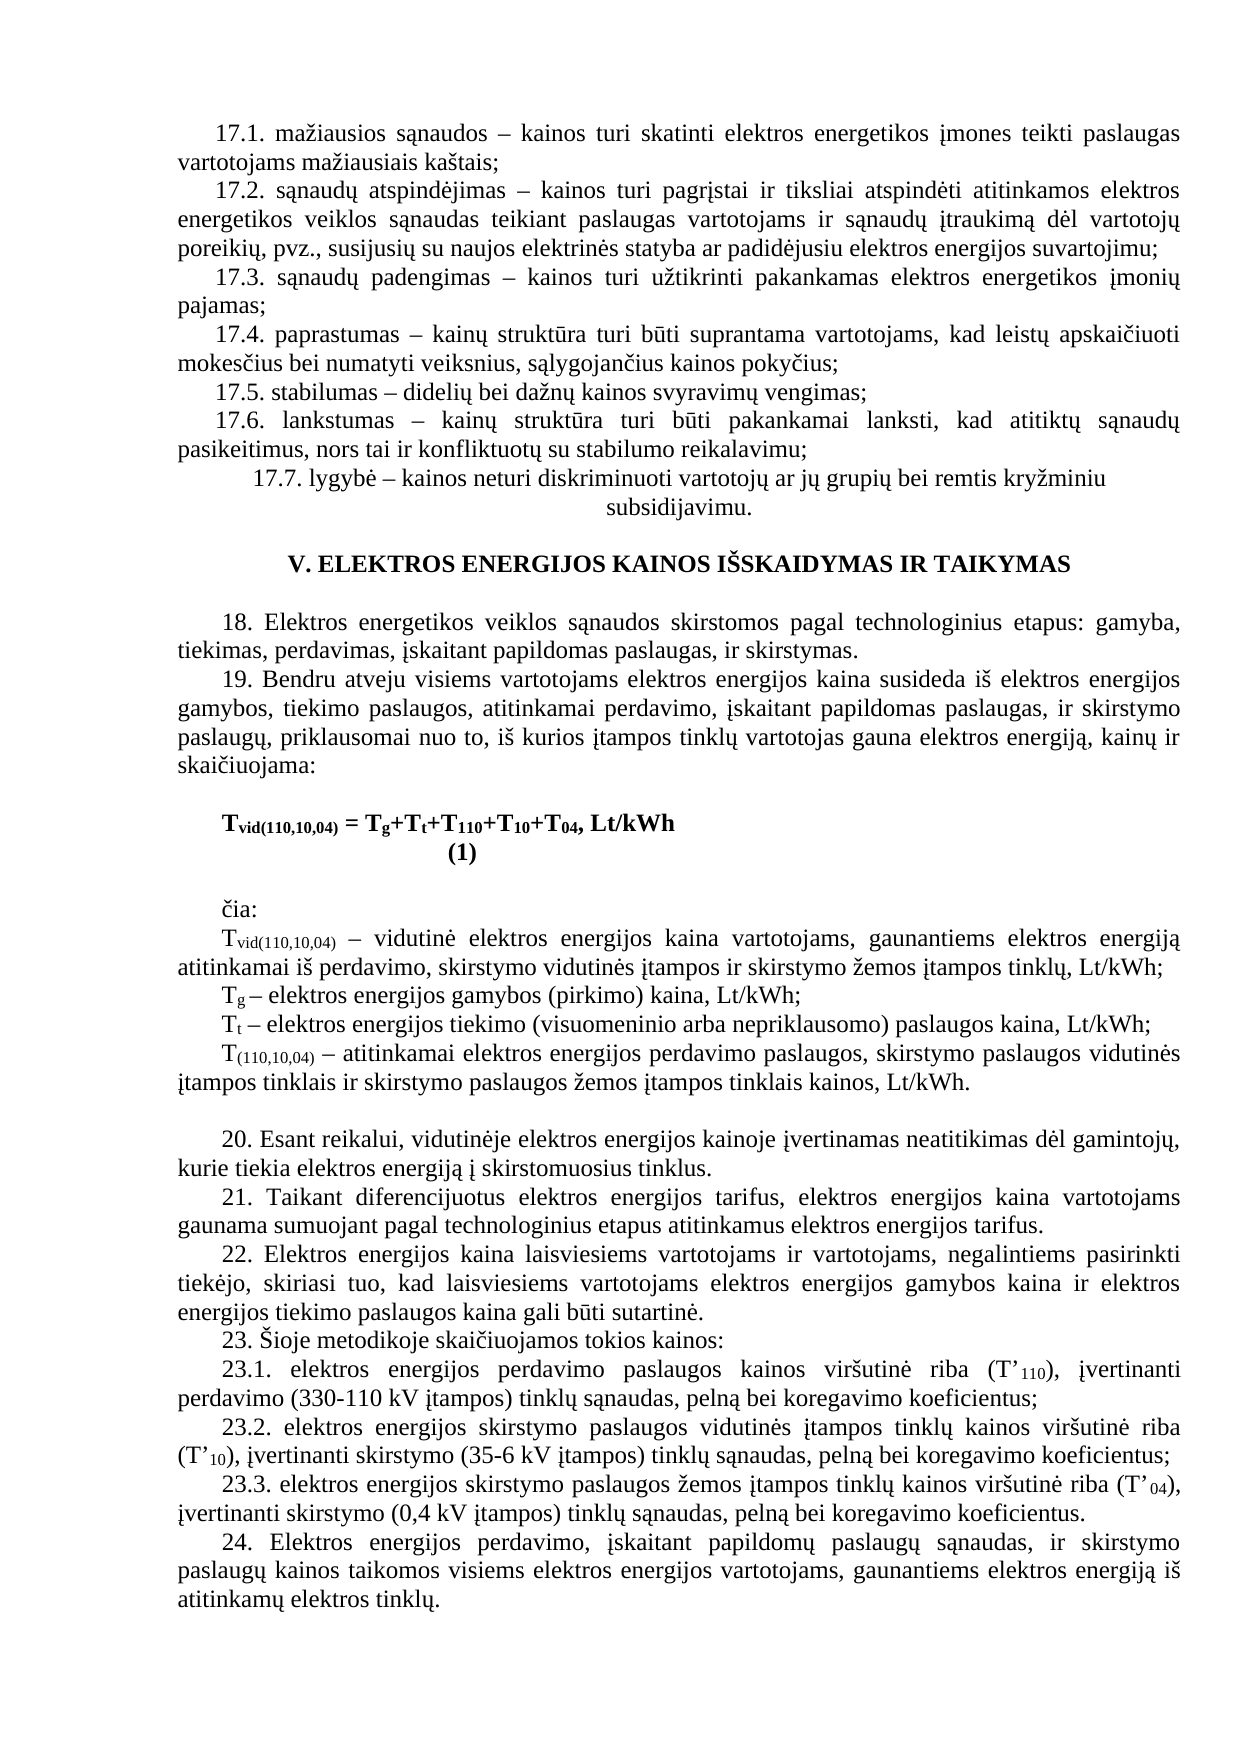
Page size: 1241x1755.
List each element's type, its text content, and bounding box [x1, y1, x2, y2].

text 17.1. mažiausios sąnaudos – kainos turi skatinti elektros energetikos įmones teikti paslaugas vartotojams mažiausiais kaštais; [177, 118, 1181, 176]
text 17.6. lankstumas – kainų struktūra turi būti pakankamai lanksti, kad atitiktų sąnaudų pasikeitimus, nors tai ir konfliktuotų su stabilumo reikalavimu; [177, 406, 1181, 463]
text čia: [177, 894, 1181, 923]
text 17.2. sąnaudų atspindėjimas – kainos turi pagrįstai ir tiksliai atspindėti atitinkamos elektros energetikos veiklos sąnaudas teikiant paslaugas vartotojams ir sąnaudų įtraukimą dėl vartotojų poreikių, pvz., susijusių su naujos elektrinės statyba ar padidėjusiu elektros energijos suvartojimu; [177, 176, 1181, 262]
text Tg – elektros energijos gamybos (pirkimo) kaina, Lt/kWh; [177, 981, 1181, 1009]
text 23. Šioje metodikoje skaičiuojamos tokios kainos: [177, 1326, 1181, 1354]
text 17.3. sąnaudų padengimas – kainos turi užtikrinti pakankamas elektros energetikos įmonių pajamas; [177, 262, 1181, 319]
text 17.5. stabilumas – didelių bei dažnų kainos svyravimų vengimas; [177, 377, 1181, 406]
text T(110,10,04) – atitinkamai elektros energijos perdavimo paslaugos, skirstymo paslaugos vidutinės įtampos tinklais ir skirstymo paslaugos žemos įtampos tinklais kainos, Lt/kWh. [177, 1038, 1181, 1096]
text 20. Esant reikalui, vidutinėje elektros energijos kainoje įvertinamas neatitikimas dėl gamintojų, kurie tiekia elektros energiją į skirstomuosius tinklus. [177, 1124, 1181, 1182]
text 18. Elektros energetikos veiklos sąnaudos skirstomos pagal technologinius etapus: gamyba, tiekimas, perdavimas, įskaitant papildomas paslaugas, ir skirstymas. [177, 607, 1181, 664]
text V. ELEKTROS ENERGIJOS KAINOS IŠSKAIDYMAS IR TAIKYMAS [177, 549, 1181, 578]
text 23.3. elektros energijos skirstymo paslaugos žemos įtampos tinklų kainos viršutinė riba (T’04), įvertinanti skirstymo (0,4 kV įtampos) tinklų sąnaudas, pelną bei koregavimo koeficientus. [177, 1469, 1181, 1527]
text Tt – elektros energijos tiekimo (visuomeninio arba nepriklausomo) paslaugos kaina, Lt/kWh; [177, 1009, 1181, 1038]
text 22. Elektros energijos kaina laisviesiems vartotojams ir vartotojams, negalintiems pasirinkti tiekėjo, skiriasi tuo, kad laisviesiems vartotojams elektros energijos gamybos kaina ir elektros energijos tiekimo paslaugos kaina gali būti sutartinė. [177, 1239, 1181, 1326]
text 19. Bendru atveju visiems vartotojams elektros energijos kaina susideda iš elektros energijos gamybos, tiekimo paslaugos, atitinkamai perdavimo, įskaitant papildomas paslaugas, ir skirstymo paslaugų, priklausomai nuo to, iš kurios įtampos tinklų vartotojas gauna elektros energiją, kainų ir skaičiuojama: [177, 664, 1181, 779]
text Tvid(110,10,04) = Tg+Tt+T110+T10+T04, Lt/kWh (1) [177, 808, 1181, 866]
text 24. Elektros energijos perdavimo, įskaitant papildomų paslaugų sąnaudas, ir skirstymo paslaugų kainos taikomos visiems elektros energijos vartotojams, gaunantiems elektros energiją iš atitinkamų elektros tinklų. [177, 1527, 1181, 1613]
text 23.1. elektros energijos perdavimo paslaugos kainos viršutinė riba (T’110), įvertinanti perdavimo (330-110 kV įtampos) tinklų sąnaudas, pelną bei koregavimo koeficientus; [177, 1354, 1181, 1412]
text 23.2. elektros energijos skirstymo paslaugos vidutinės įtampos tinklų kainos viršutinė riba (T’10), įvertinanti skirstymo (35-6 kV įtampos) tinklų sąnaudas, pelną bei koregavimo koeficientus; [177, 1412, 1181, 1469]
text 21. Taikant diferencijuotus elektros energijos tarifus, elektros energijos kaina vartotojams gaunama sumuojant pagal technologinius etapus atitinkamus elektros energijos tarifus. [177, 1182, 1181, 1239]
text Tvid(110,10,04) – vidutinė elektros energijos kaina vartotojams, gaunantiems elektros energiją atitinkamai iš perdavimo, skirstymo vidutinės įtampos ir skirstymo žemos įtampos tinklų, Lt/kWh; [177, 923, 1181, 981]
text 17.7. lygybė – kainos neturi diskriminuoti vartotojų ar jų grupių bei remtis kryžminiu subsidijavimu. [177, 463, 1181, 521]
text 17.4. paprastumas – kainų struktūra turi būti suprantama vartotojams, kad leistų apskaičiuoti mokesčius bei numatyti veiksnius, sąlygojančius kainos pokyčius; [177, 319, 1181, 377]
